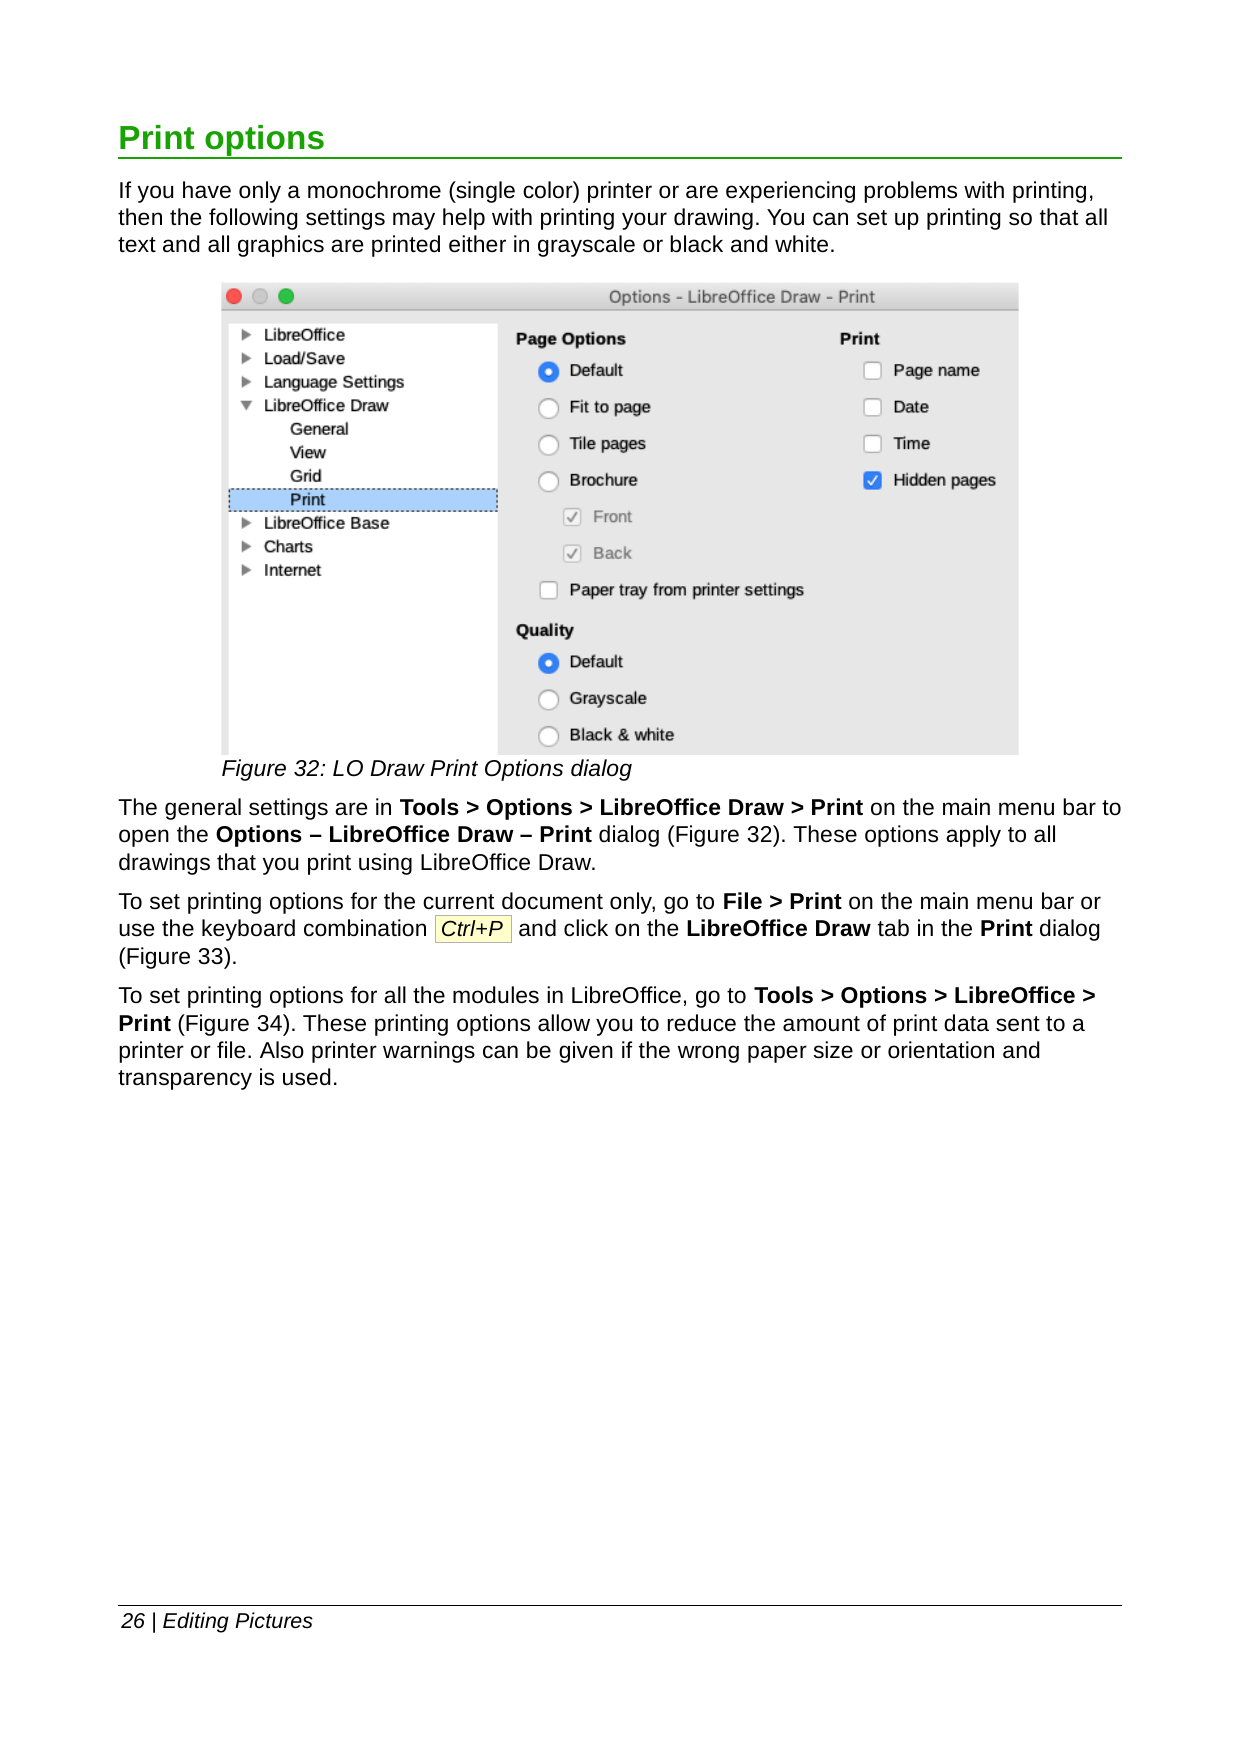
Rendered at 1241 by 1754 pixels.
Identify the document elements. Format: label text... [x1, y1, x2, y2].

text If you have only a monochrome (single color) printer or are experiencing problems with printing, then the following settings may help with printing your drawing. You can set up printing so that all text and all graphics are printed either in grayscale or black and white. [118, 176, 1122, 258]
subtitle Print options [118, 118, 1122, 157]
text To set printing options for the current document only, go to File > Print on the main menu bar or use the keyboard combination Ctrl+P and click on the LibreOffice Draw tab in the Print dialog (Figure 33). [118, 887, 1122, 969]
text The general settings are in Tools > Options > LibreOffice Draw > Print on the main menu bar to open the Options – LibreOffice Draw – Print dialog (Figure 32). These options apply to all drawings that you print using LibreOffice Draw. [118, 794, 1122, 875]
picture [221, 282, 1019, 755]
text Figure 32: LO Draw Print Options dialog [221, 755, 1019, 782]
text To set printing options for all the modules in LibreOffice, go to Tools > Options > LibreOffice > Print (Figure 34). These printing options allow you to reduce the amount of print data sent to a printer or file. Also printer warnings can be given if the wrong paper size or orientation and transparency is used. [118, 982, 1122, 1090]
